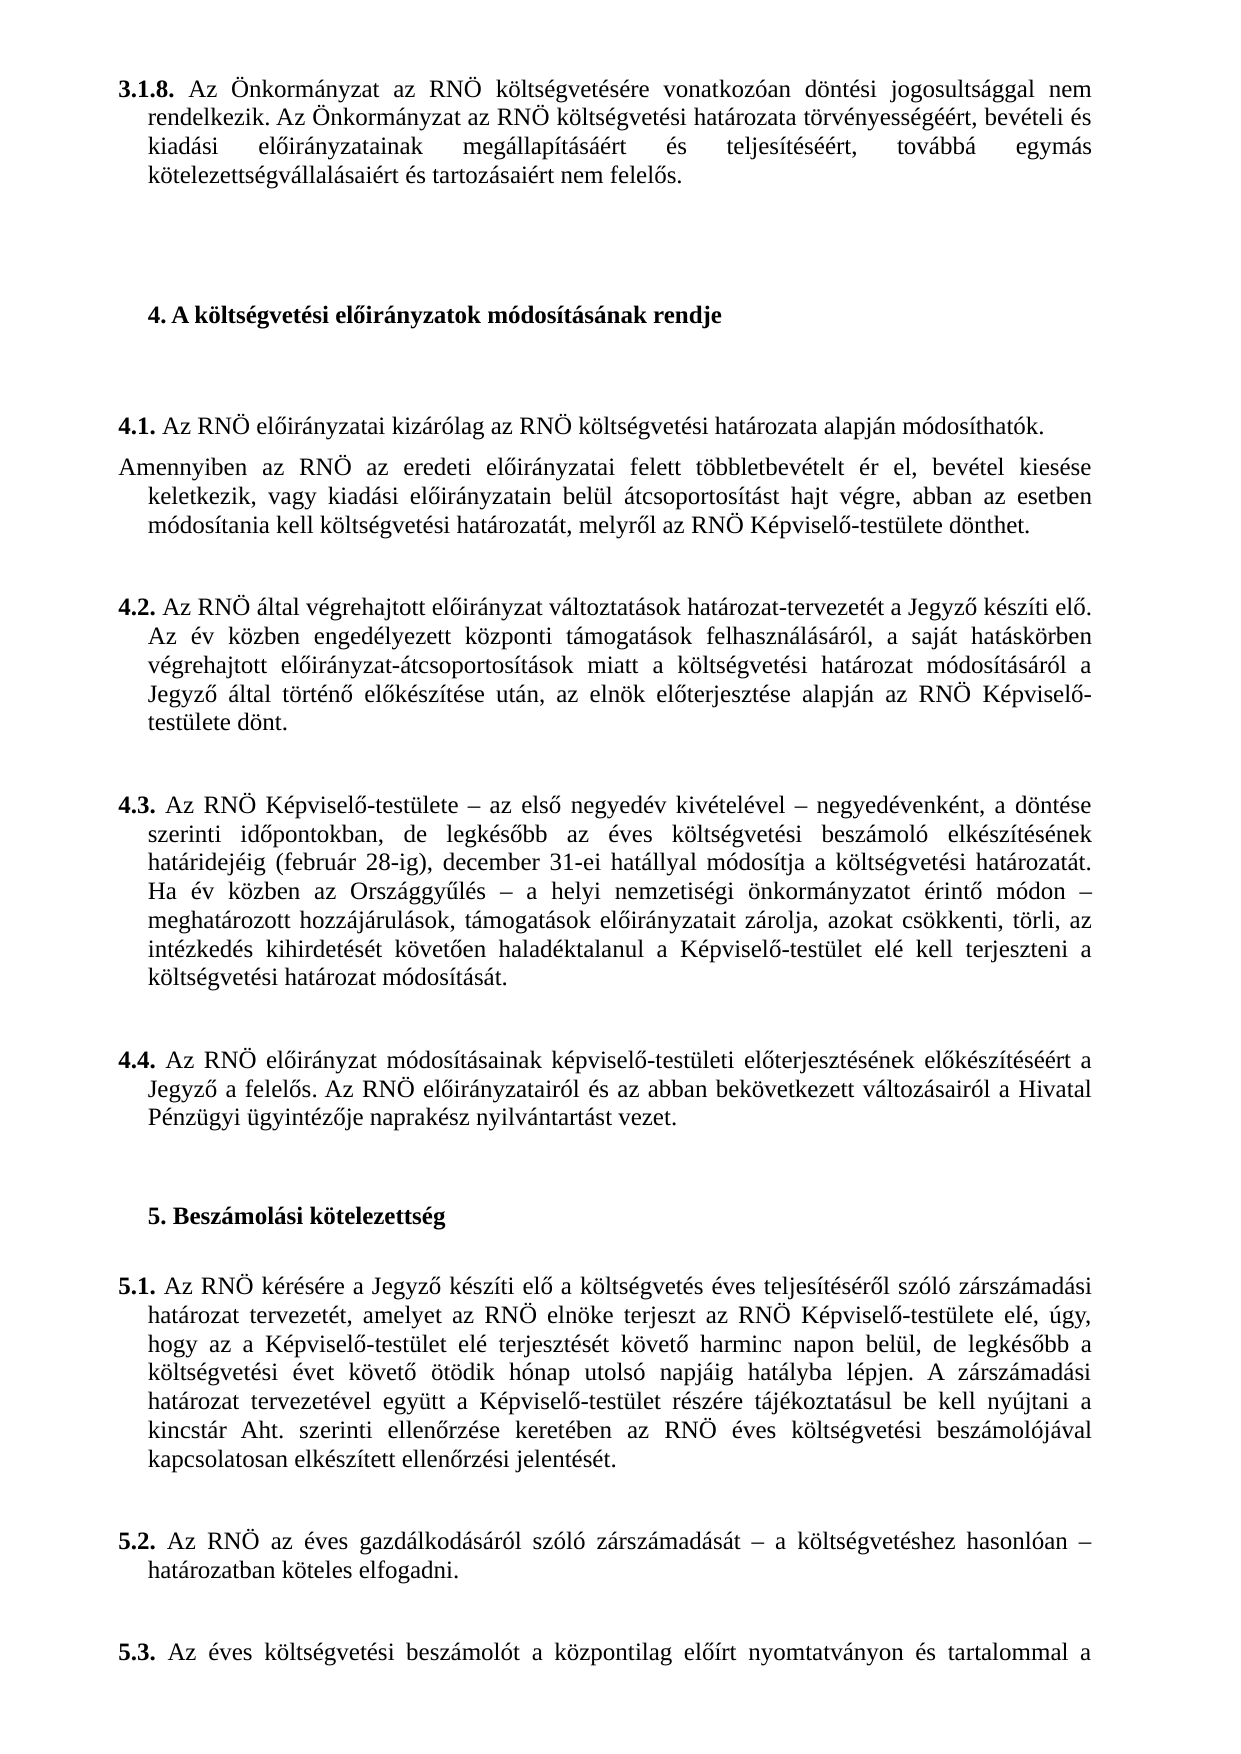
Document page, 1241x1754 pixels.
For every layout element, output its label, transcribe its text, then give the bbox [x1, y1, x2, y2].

text 5.2. Az RNÖ az éves gazdálkodásáról szóló zárszámadását – a költségvetéshez hasonlóan – határozatban köteles elfogadni. [118, 1526, 1093, 1584]
subtitle 5. Beszámolási kötelezettség [148, 1201, 1093, 1230]
text 3.1.8. Az Önkormányzat az RNÖ költségvetésére vonatkozóan döntési jogosultsággal nem rendelkezik. Az Önkormányzat az RNÖ költségvetési határozata törvényességéért, bevételi és kiadási előirányzatainak megállapításáért és teljesítéséért, továbbá egymás kötelezettségvállalásaiért és tartozásaiért nem felelős. [118, 74, 1093, 189]
text 4.2. Az RNÖ által végrehajtott előirányzat változtatások határozat-tervezetét a Jegyző készíti elő. Az év közben engedélyezett központi támogatások felhasználásáról, a saját hatáskörben végrehajtott előirányzat-átcsoportosítások miatt a költségvetési határozat módosításáról a Jegyző által történő előkészítése után, az elnök előterjesztése alapján az RNÖ Képviselő-testülete dönt. [118, 592, 1093, 736]
text 5.3. Az éves költségvetési beszámolót a központilag előírt nyomtatványon és tartalommal a [118, 1637, 1093, 1666]
text 5.1. Az RNÖ kérésére a Jegyző készíti elő a költségvetés éves teljesítéséről szóló zárszámadási határozat tervezetét, amelyet az RNÖ elnöke terjeszt az RNÖ Képviselő-testülete elé, úgy, hogy az a Képviselő-testület elé terjesztését követő harminc napon belül, de legkésőbb a költségvetési évet követő ötödik hónap utolsó napjáig hatályba lépjen. A zárszámadási határozat tervezetével együtt a Képviselő-testület részére tájékoztatásul be kell nyújtani a kincstár Aht. szerinti ellenőrzése keretében az RNÖ éves költségvetési beszámolójával kapcsolatosan elkészített ellenőrzési jelentését. [118, 1271, 1093, 1472]
text Amennyiben az RNÖ az eredeti előirányzatai felett többletbevételt ér el, bevétel kiesése keletkezik, vagy kiadási előirányzatain belül átcsoportosítást hajt végre, abban az esetben módosítania kell költségvetési határozatát, melyről az RNÖ Képviselő-testülete dönthet. [118, 452, 1093, 539]
text 4.4. Az RNÖ előirányzat módosításainak képviselő-testületi előterjesztésének előkészítéséért a Jegyző a felelős. Az RNÖ előirányzatairól és az abban bekövetkezett változásairól a Hivatal Pénzügyi ügyintézője naprakész nyilvántartást vezet. [118, 1045, 1093, 1131]
text 4.1. Az RNÖ előirányzatai kizárólag az RNÖ költségvetési határozata alapján módosíthatók. [118, 411, 1093, 440]
subtitle 4. A költségvetési előirányzatok módosításának rendje [148, 300, 1093, 329]
text 4.3. Az RNÖ Képviselő-testülete – az első negyedév kivételével – negyedévenként, a döntése szerinti időpontokban, de legkésőbb az éves költségvetési beszámoló elkészítésének határidejéig (február 28-ig), december 31-ei hatállyal módosítja a költségvetési határozatát. Ha év közben az Országgyűlés – a helyi nemzetiségi önkormányzatot érintő módon –meghatározott hozzájárulások, támogatások előirányzatait zárolja, azokat csökkenti, törli, az intézkedés kihirdetését követően haladéktalanul a Képviselő-testület elé kell terjeszteni a költségvetési határozat módosítását. [118, 790, 1093, 991]
